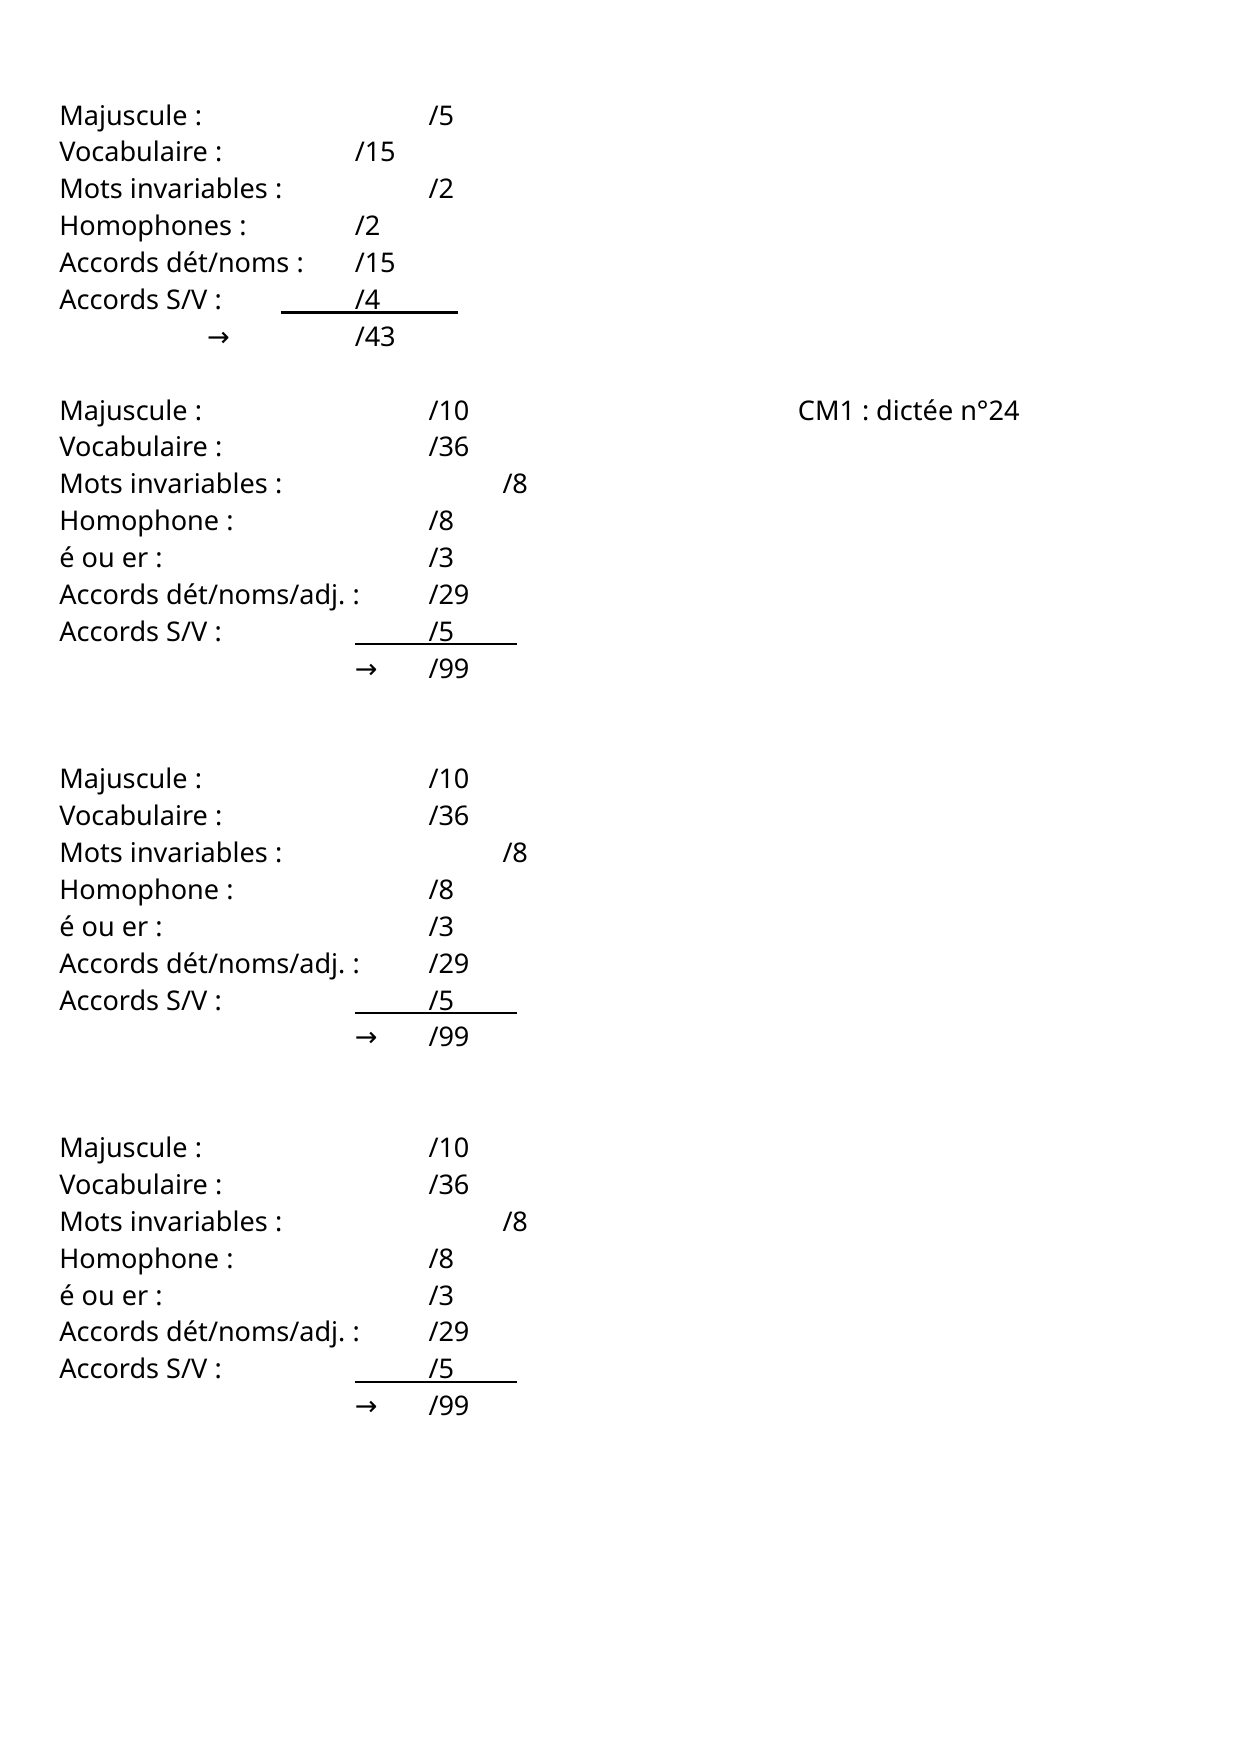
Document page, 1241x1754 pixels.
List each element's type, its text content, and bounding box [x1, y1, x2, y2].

text Accords dét/noms/adj. : /29 [59, 944, 1181, 981]
text → /99 [59, 649, 1181, 686]
text Majuscule : /10 CM1 : dictée n°24 [59, 391, 1181, 428]
text Accords dét/noms/adj. : /29 [59, 575, 1181, 612]
text Mots invariables : /2 [59, 170, 1181, 207]
text Accords dét/noms/adj. : /29 [59, 1313, 1181, 1350]
text Homophone : /8 [59, 1239, 1181, 1276]
text Vocabulaire : /36 [59, 428, 1181, 465]
text Vocabulaire : /15 [59, 133, 1181, 170]
text Mots invariables : /8 [59, 833, 1181, 870]
text Homophones : /2 [59, 207, 1181, 243]
text Majuscule : /10 [59, 1128, 1181, 1165]
text Mots invariables : /8 [59, 1202, 1181, 1239]
text Vocabulaire : /36 [59, 1165, 1181, 1202]
text Majuscule : /5 [59, 96, 1181, 133]
text Vocabulaire : /36 [59, 797, 1181, 833]
text Accords dét/noms : /15 [59, 243, 1181, 280]
text Accords S/V : /5 [59, 1350, 1181, 1387]
text Homophone : /8 [59, 870, 1181, 907]
text Accords S/V : /4 [59, 280, 1181, 317]
text Homophone : /8 [59, 502, 1181, 538]
text → /99 [59, 1018, 1181, 1055]
text → /43 [59, 317, 1181, 354]
text Mots invariables : /8 [59, 465, 1181, 502]
text é ou er : /3 [59, 907, 1181, 944]
text → /99 [59, 1387, 1181, 1423]
text Majuscule : /10 [59, 760, 1181, 797]
text Accords S/V : /5 [59, 981, 1181, 1018]
text é ou er : /3 [59, 538, 1181, 575]
text Accords S/V : /5 [59, 612, 1181, 649]
text é ou er : /3 [59, 1276, 1181, 1313]
